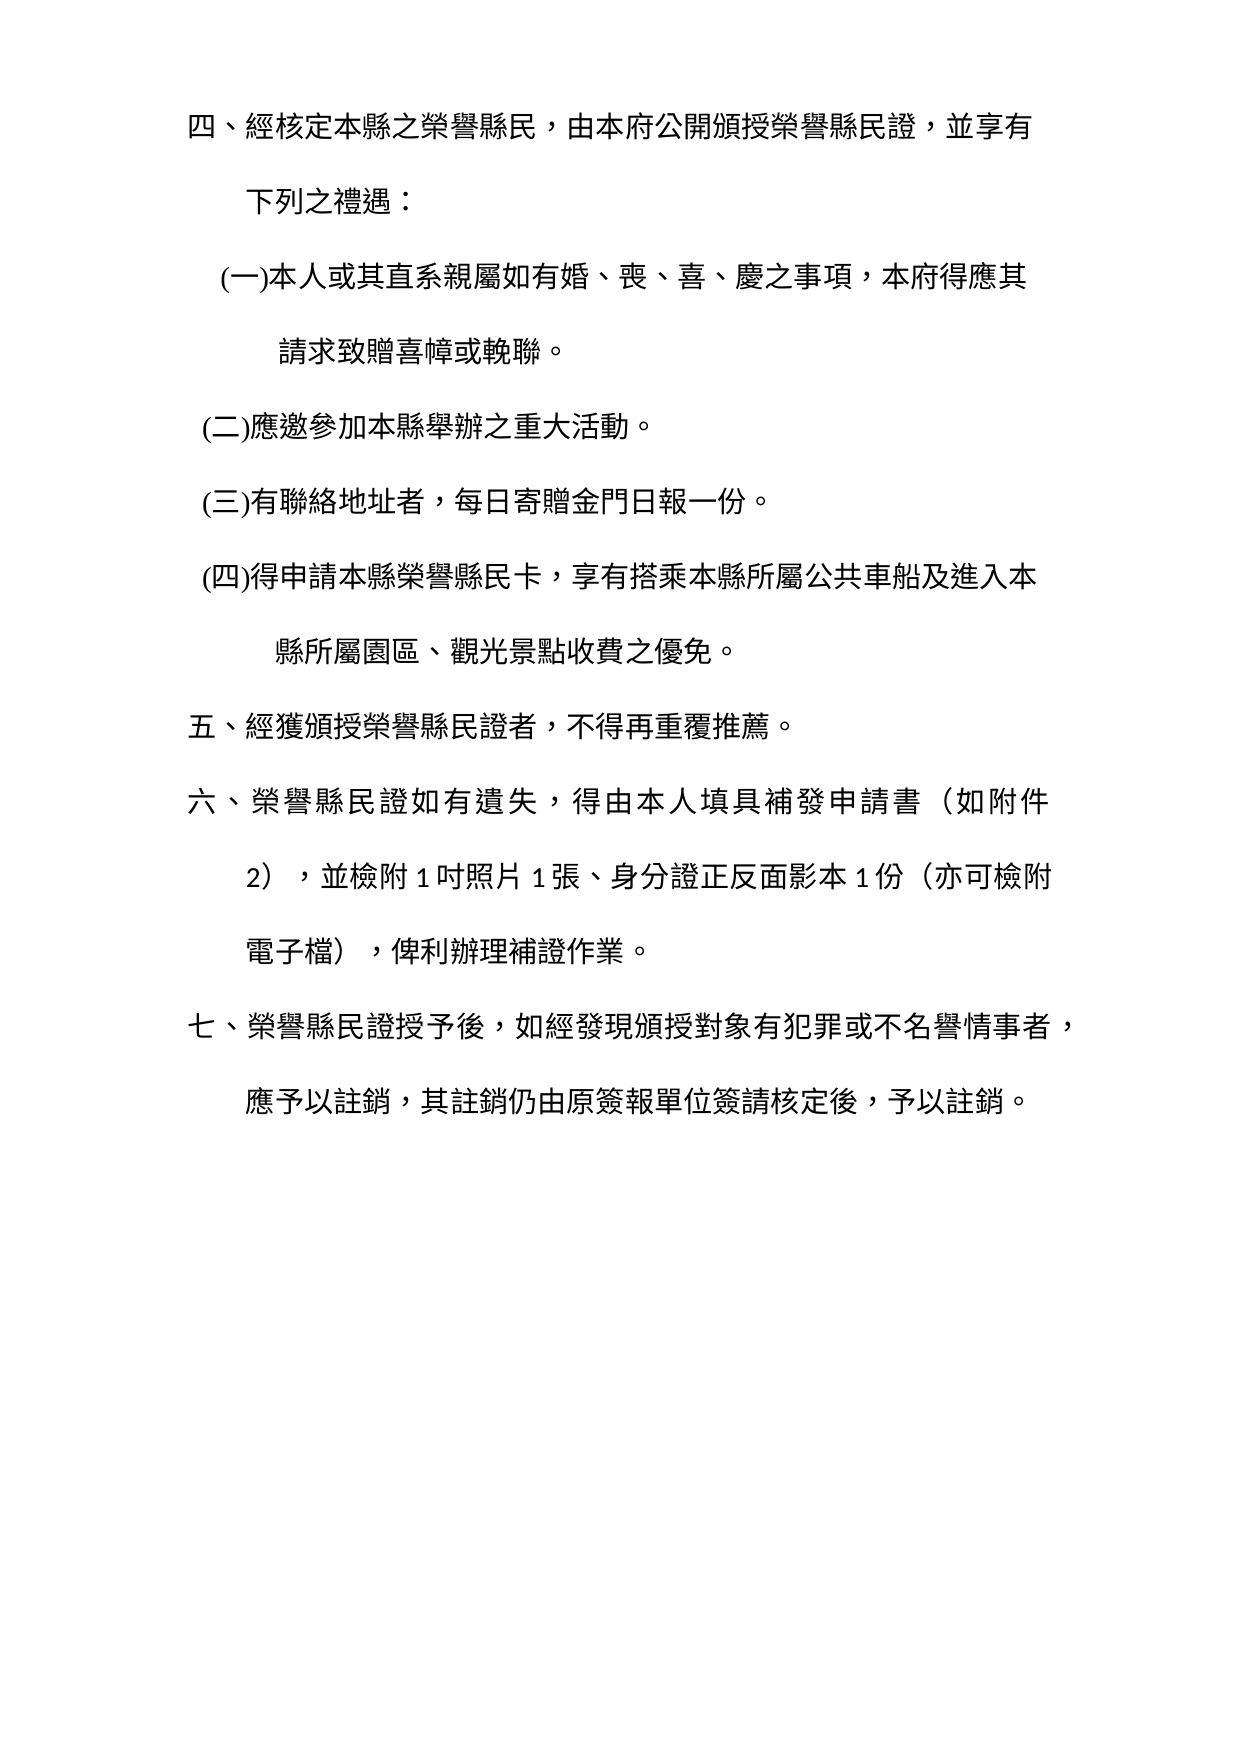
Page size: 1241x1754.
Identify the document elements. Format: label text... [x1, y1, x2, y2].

text 五、經獲頒授榮譽縣民證者，不得再重覆推薦。 [187, 681, 1053, 756]
text (三)有聯絡地址者，每日寄贈金門日報一份。 [187, 456, 1053, 531]
text (四)得申請本縣榮譽縣民卡，享有搭乘本縣所屬公共車船及進入本縣所屬園區、觀光景點收費之優免。 [187, 531, 1053, 681]
text 四、經核定本縣之榮譽縣民，由本府公開頒授榮譽縣民證，並享有下列之禮遇： [187, 81, 1053, 231]
text 六、榮譽縣民證如有遺失，得由本人填具補發申請書（如附件2），並檢附1吋照片1張、身分證正反面影本1份（亦可檢附電子檔），俾利辦理補證作業。 [187, 756, 1053, 981]
text (二)應邀參加本縣舉辦之重大活動。 [187, 381, 1053, 456]
text (一)本人或其直系親屬如有婚、喪、喜、慶之事項，本府得應其請求致贈喜幛或輓聯。 [220, 231, 1053, 381]
text 七、榮譽縣民證授予後，如經發現頒授對象有犯罪或不名譽情事者，應予以註銷，其註銷仍由原簽報單位簽請核定後，予以註銷。 [187, 981, 1053, 1131]
